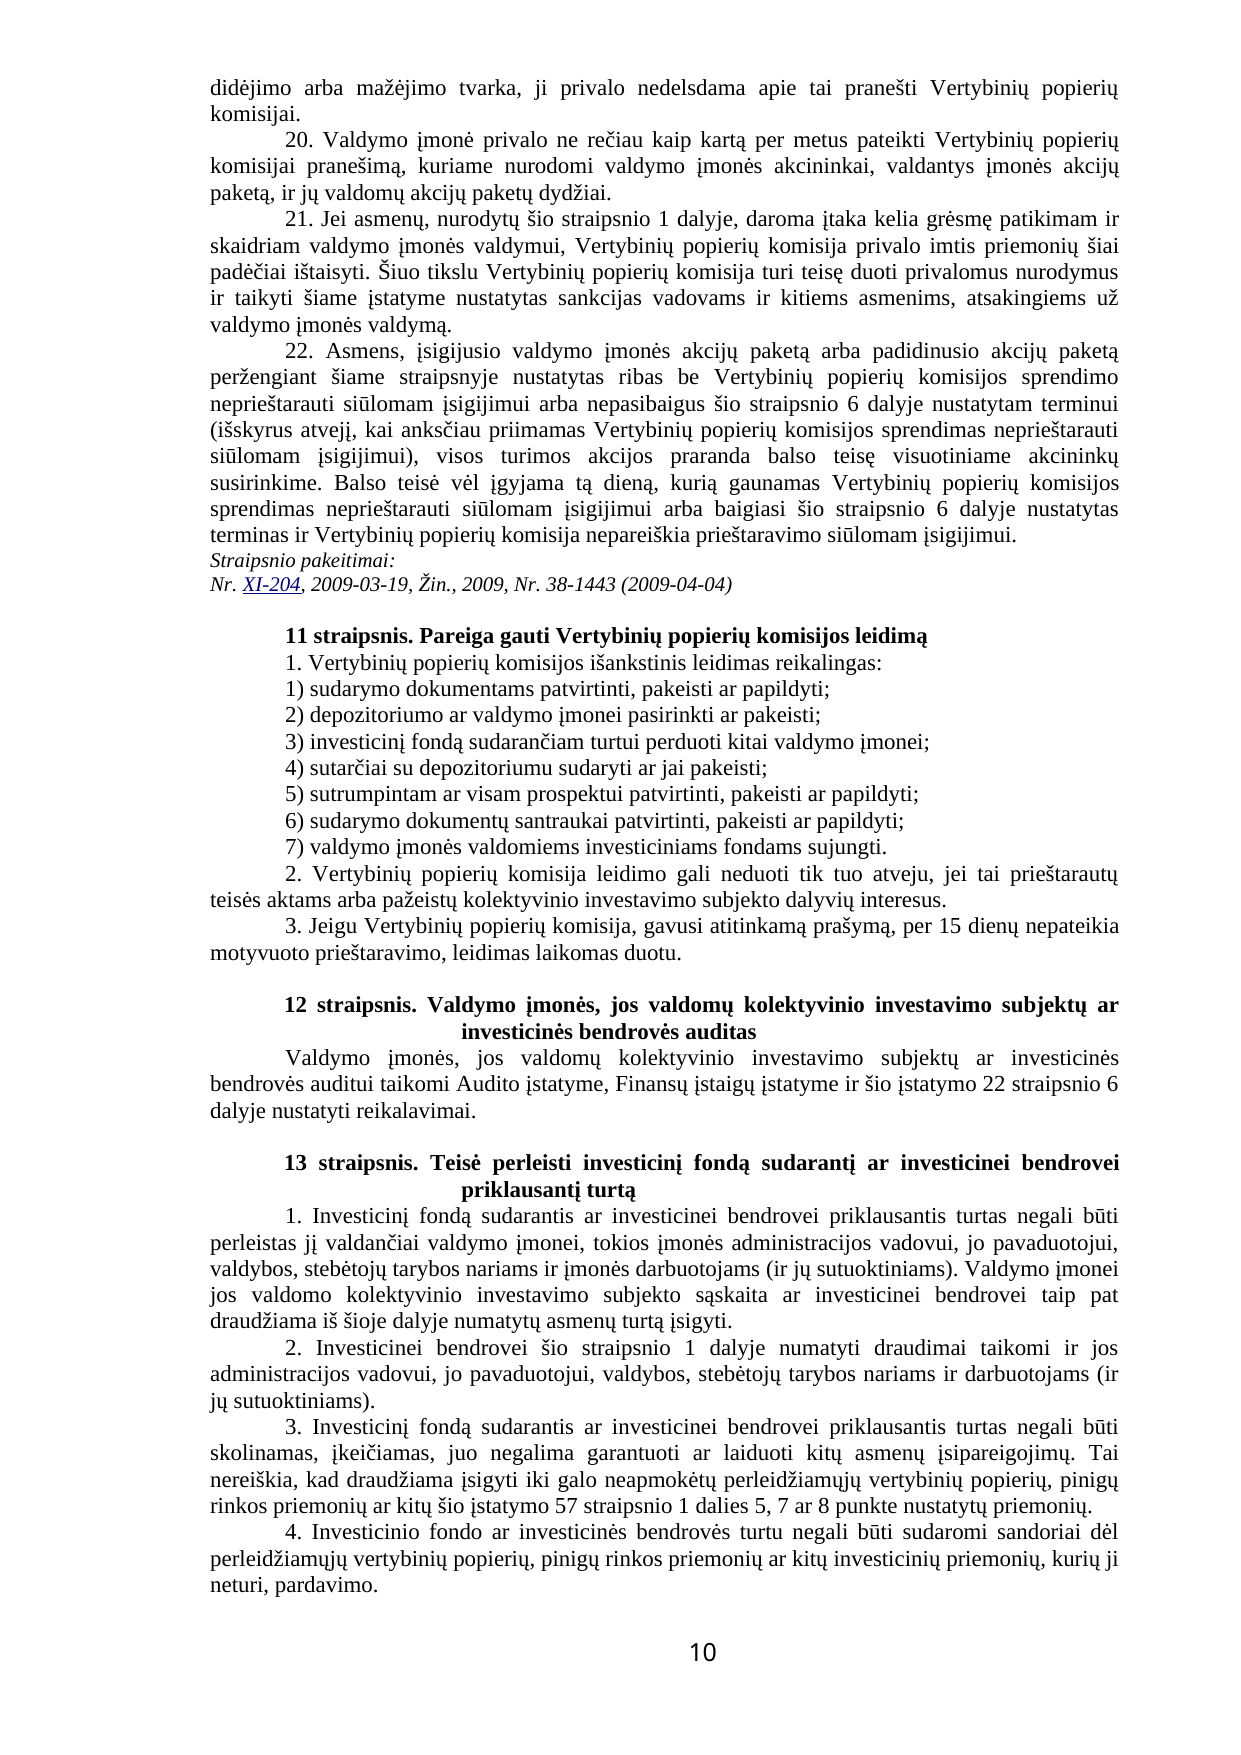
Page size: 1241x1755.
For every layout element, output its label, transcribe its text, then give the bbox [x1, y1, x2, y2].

subtitle 11 straipsnis. Pareiga gauti Vertybinių popierių komisijos leidimą [210, 622, 1120, 649]
text 3) investicinį fondą sudarančiam turtui perduoti kitai valdymo įmonei; [210, 728, 1120, 754]
text 2. Investicinei bendrovei šio straipsnio 1 dalyje numatyti draudimai taikomi ir jos administracijos vadovui, jo pavaduotojui, valdybos, stebėtojų tarybos nariams ir darbuotojams (ir jų sutuoktiniams). [210, 1334, 1120, 1413]
text 2. Vertybinių popierių komisija leidimo gali neduoti tik tuo atveju, jei tai prieštarautų teisės aktams arba pažeistų kolektyvinio investavimo subjekto dalyvių interesus. [210, 859, 1120, 912]
text 3. Investicinį fondą sudarantis ar investicinei bendrovei priklausantis turtas negali būti skolinamas, įkeičiamas, juo negalima garantuoti ar laiduoti kitų asmenų įsipareigojimų. Tai nereiškia, kad draudžiama įsigyti iki galo neapmokėtų perleidžiamųjų vertybinių popierių, pinigų rinkos priemonių ar kitų šio įstatymo 57 straipsnio 1 dalies 5, 7 ar 8 punkte nustatytų priemonių. [210, 1413, 1120, 1518]
text 20. Valdymo įmonė privalo ne rečiau kaip kartą per metus pateikti Vertybinių popierių komisijai pranešimą, kuriame nurodomi valdymo įmonės akcininkai, valdantys įmonės akcijų paketą, ir jų valdomų akcijų paketų dydžiai. [210, 126, 1120, 205]
text 21. Jei asmenų, nurodytų šio straipsnio 1 dalyje, daroma įtaka kelia grėsmę patikimam ir skaidriam valdymo įmonės valdymui, Vertybinių popierių komisija privalo imtis priemonių šiai padėčiai ištaisyti. Šiuo tikslu Vertybinių popierių komisija turi teisę duoti privalomus nurodymus ir taikyti šiame įstatyme nustatytas sankcijas vadovams ir kitiems asmenims, atsakingiems už valdymo įmonės valdymą. [210, 205, 1120, 337]
text 1) sudarymo dokumentams patvirtinti, pakeisti ar papildyti; [210, 675, 1120, 701]
text 1. Vertybinių popierių komisijos išankstinis leidimas reikalingas: [210, 649, 1120, 675]
text 13 straipsnis. Teisė perleisti investicinį fondą sudarantį ar investicinei bendrovei priklausantį turtą [284, 1149, 1120, 1202]
text 7) valdymo įmonės valdomiems investiciniams fondams sujungti. [210, 833, 1120, 859]
text 22. Asmens, įsigijusio valdymo įmonės akcijų paketą arba padidinusio akcijų paketą peržengiant šiame straipsnyje nustatytas ribas be Vertybinių popierių komisijos sprendimo neprieštarauti siūlomam įsigijimui arba nepasibaigus šio straipsnio 6 dalyje nustatytam terminui (išskyrus atvejį, kai anksčiau priimamas Vertybinių popierių komisijos sprendimas neprieštarauti siūlomam įsigijimui), visos turimos akcijos praranda balso teisę visuotiniame akcininkų susirinkime. Balso teisė vėl įgyjama tą dieną, kurią gaunamas Vertybinių popierių komisijos sprendimas neprieštarauti siūlomam įsigijimui arba baigiasi šio straipsnio 6 dalyje nustatytas terminas ir Vertybinių popierių komisija nepareiškia prieštaravimo siūlomam įsigijimui. [210, 337, 1120, 548]
text 5) sutrumpintam ar visam prospektui patvirtinti, pakeisti ar papildyti; [210, 781, 1120, 807]
text 6) sudarymo dokumentų santraukai patvirtinti, pakeisti ar papildyti; [210, 807, 1120, 833]
text didėjimo arba mažėjimo tvarka, ji privalo nedelsdama apie tai pranešti Vertybinių popierių komisijai. [210, 73, 1120, 126]
text 4) sutarčiai su depozitoriumu sudaryti ar jai pakeisti; [210, 754, 1120, 781]
text 3. Jeigu Vertybinių popierių komisija, gavusi atitinkamą prašymą, per 15 dienų nepateikia motyvuoto prieštaravimo, leidimas laikomas duotu. [210, 912, 1120, 965]
text Straipsnio pakeitimai: [210, 548, 1120, 572]
text Nr. XI-204, 2009-03-19, Žin., 2009, Nr. 38-1443 (2009-04-04) [210, 572, 1120, 596]
text 1. Investicinį fondą sudarantis ar investicinei bendrovei priklausantis turtas negali būti perleistas jį valdančiai valdymo įmonei, tokios įmonės administracijos vadovui, jo pavaduotojui, valdybos, stebėtojų tarybos nariams ir įmonės darbuotojams (ir jų sutuoktiniams). Valdymo įmonei jos valdomo kolektyvinio investavimo subjekto sąskaita ar investicinei bendrovei taip pat draudžiama iš šioje dalyje numatytų asmenų turtą įsigyti. [210, 1202, 1120, 1334]
text Valdymo įmonės, jos valdomų kolektyvinio investavimo subjektų ar investicinės bendrovės auditui taikomi Audito įstatyme, Finansų įstaigų įstatyme ir šio įstatymo 22 straipsnio 6 dalyje nustatyti reikalavimai. [210, 1044, 1120, 1123]
text 2) depozitoriumo ar valdymo įmonei pasirinkti ar pakeisti; [210, 701, 1120, 728]
text 4. Investicinio fondo ar investicinės bendrovės turtu negali būti sudaromi sandoriai dėl perleidžiamųjų vertybinių popierių, pinigų rinkos priemonių ar kitų investicinių priemonių, kurių ji neturi, pardavimo. [210, 1518, 1120, 1597]
text 12 straipsnis. Valdymo įmonės, jos valdomų kolektyvinio investavimo subjektų ar investicinės bendrovės auditas [284, 991, 1120, 1044]
